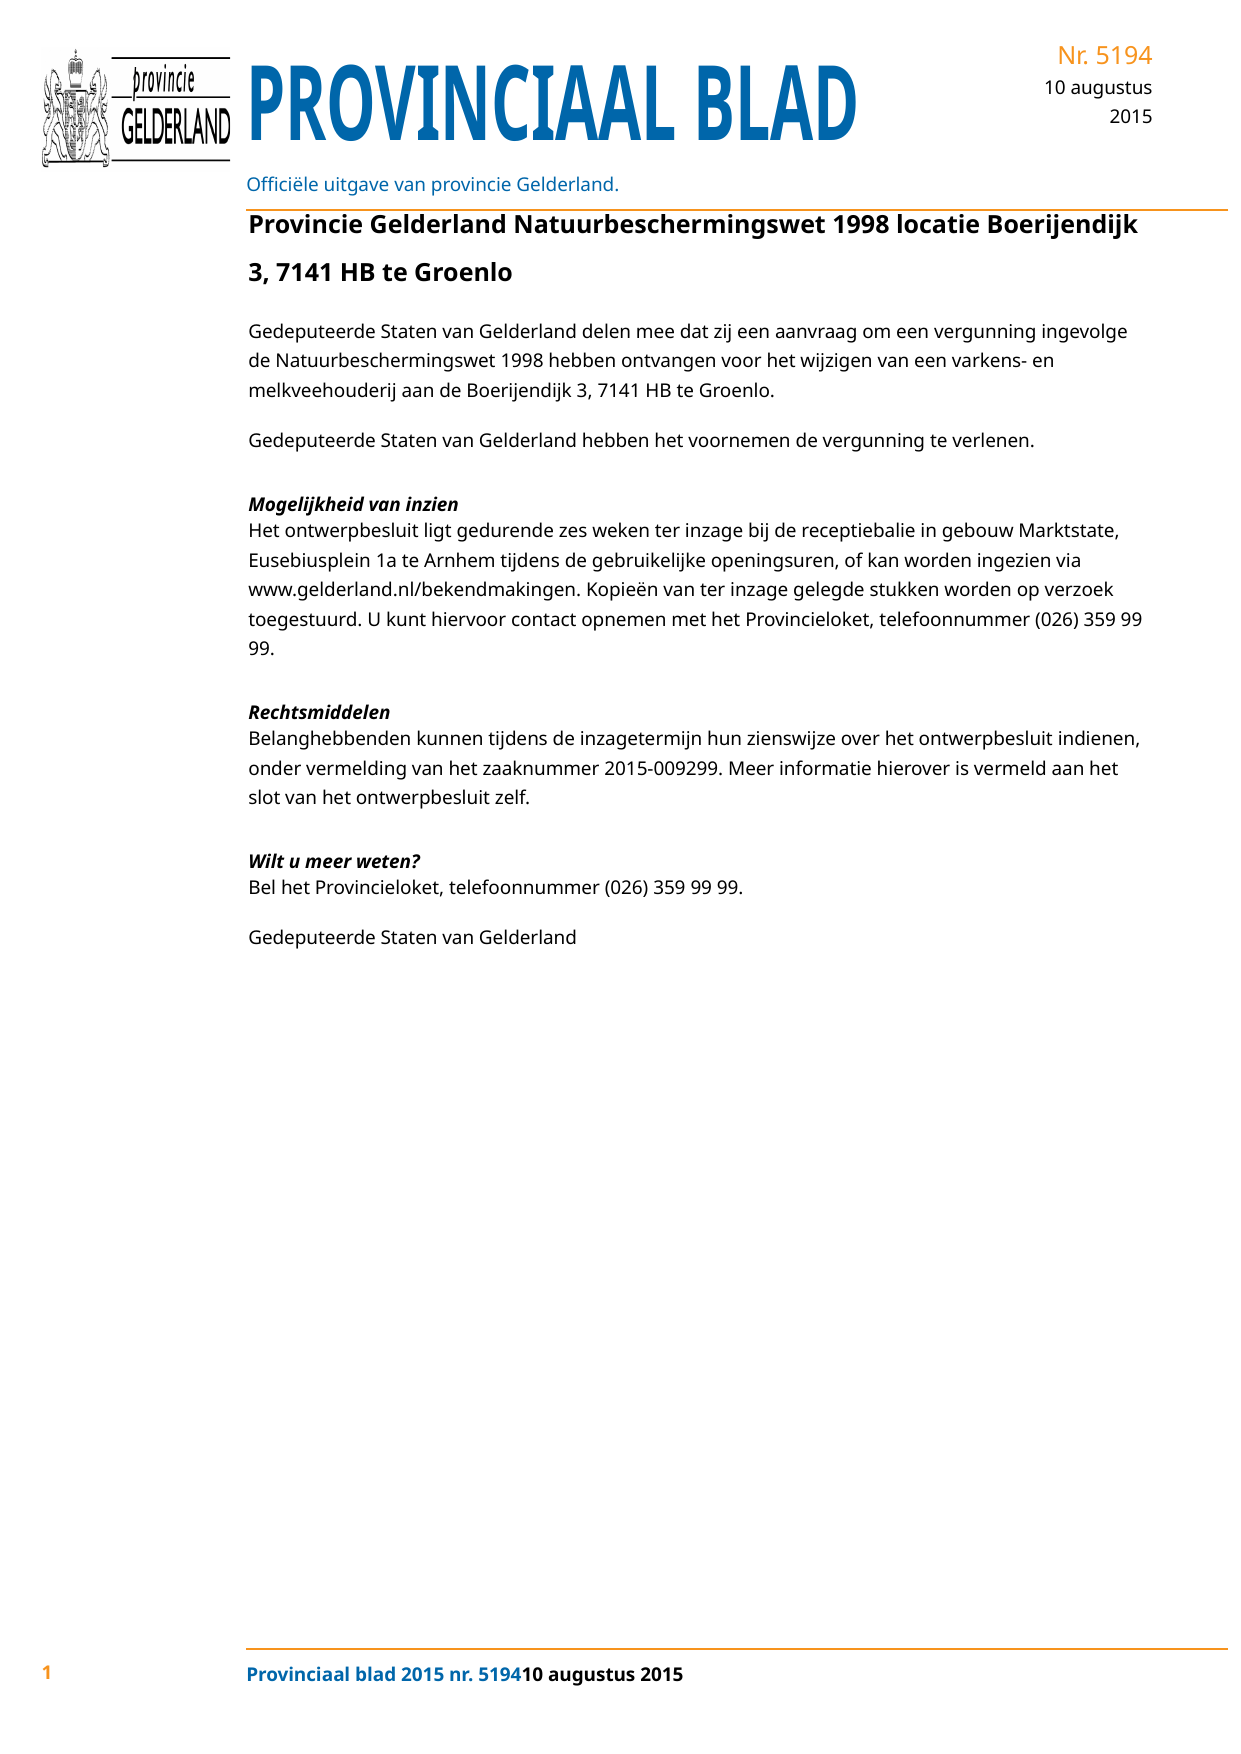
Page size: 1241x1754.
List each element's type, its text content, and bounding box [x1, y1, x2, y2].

text Bel het Provincieloket, telefoonnummer (026) 359 99 99. [248, 874, 1152, 900]
text Het ontwerpbesluit ligt gedurende zes weken ter inzage bij de receptiebalie in gebouw Marktstate, Eusebiusplein 1a te Arnhem tijdens de gebruikelijke openingsuren, of kan worden ingezien via www.gelderland.nl/bekendmakingen. Kopieën van ter inzage gelegde stukken worden op verzoek toegestuurd. U kunt hiervoor contact opnemen met het Provincieloket, telefoonnummer (026) 359 99 99. [248, 517, 1152, 661]
text Provincie Gelderland Natuurbeschermingswet 1998 locatie Boerijendijk 3, 7141 HB te Groenlo [248, 211, 1152, 288]
text Belanghebbenden kunnen tijdens de inzagetermijn hun zienswijze over het ontwerpbesluit indienen, onder vermelding van het zaaknummer 2015-009299. Meer informatie hierover is vermeld aan het slot van het ontwerpbesluit zelf. [248, 725, 1152, 810]
text Gedeputeerde Staten van Gelderland hebben het voornemen de vergunning te verlenen. [248, 427, 1152, 453]
text Wilt u meer weten? [248, 848, 1152, 874]
text Rechtsmiddelen [248, 699, 1152, 725]
picture [41, 47, 231, 172]
text Gedeputeerde Staten van Gelderland [248, 924, 1152, 950]
text Mogelijkheid van inzien [248, 491, 1152, 517]
text Gedeputeerde Staten van Gelderland delen mee dat zij een aanvraag om een vergunning ingevolge de Natuurbeschermingswet 1998 hebben ontvangen voor het wijzigen van een varkens- en melkveehouderij aan de Boerijendijk 3, 7141 HB te Groenlo. [248, 318, 1152, 403]
